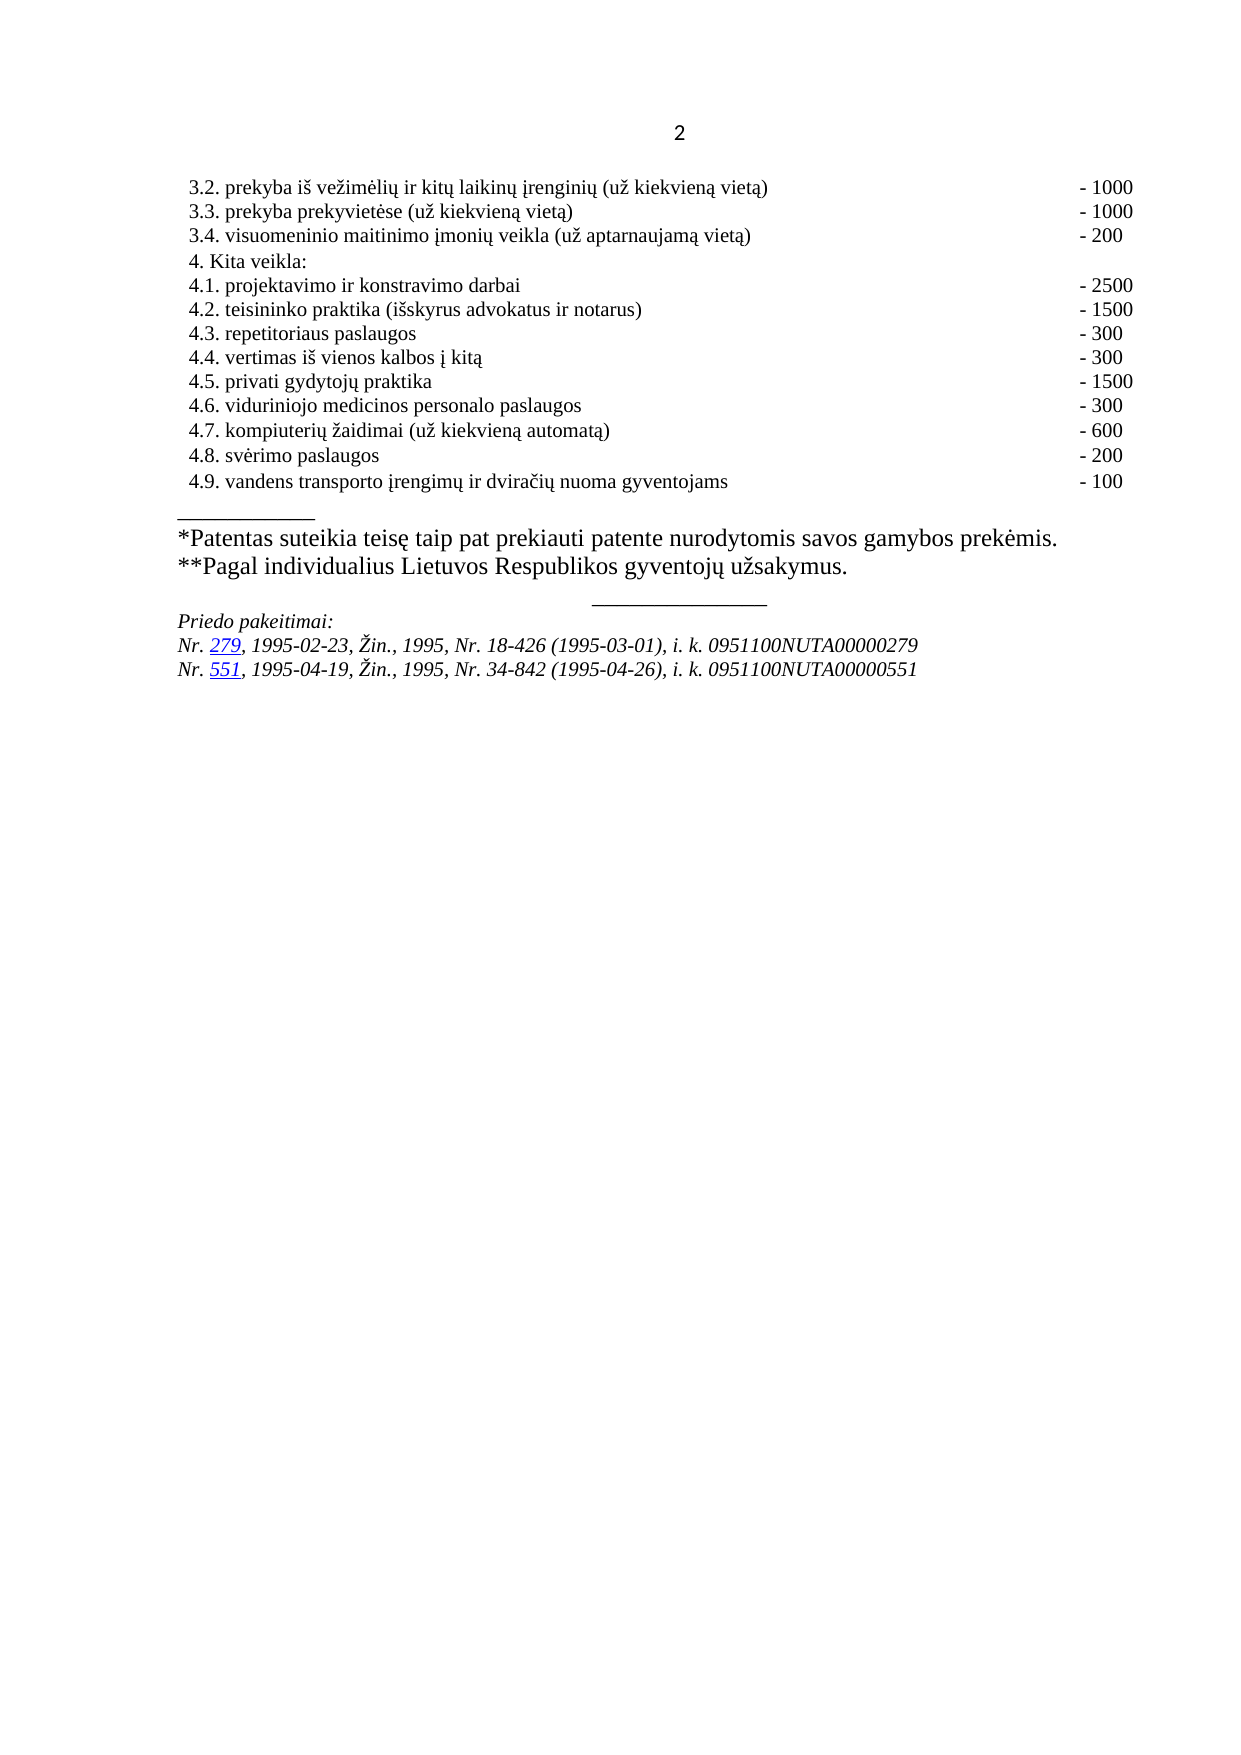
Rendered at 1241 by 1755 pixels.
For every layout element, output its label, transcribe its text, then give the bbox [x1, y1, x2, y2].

table_cell 4.3. repetitoriaus paslaugos [177, 321, 1068, 345]
table_cell [1068, 249, 1181, 273]
table_cell 4. Kita veikla: [177, 249, 1068, 273]
text *Patentas suteikia teisę taip pat prekiauti patente nurodytomis savos gamybos prekėmis. [177, 523, 1181, 551]
table_cell - 100 [1068, 469, 1181, 494]
table_cell - 1500 [1068, 369, 1181, 393]
text Nr. 551, 1995-04-19, Žin., 1995, Nr. 34-842 (1995-04-26), i. k. 0951100NUTA00000551 [177, 657, 1181, 681]
table_cell - 200 [1068, 444, 1181, 469]
table_cell 4.2. teisininko praktika (išskyrus advokatus ir notarus) [177, 297, 1068, 321]
table_cell - 300 [1068, 393, 1181, 418]
table_cell 4.5. privati gydytojų praktika [177, 369, 1068, 393]
table_cell 4.9. vandens transporto įrengimų ir dviračių nuoma gyventojams [177, 469, 1068, 494]
table_cell 4.4. vertimas iš vienos kalbos į kitą [177, 345, 1068, 369]
table_cell - 2500 [1068, 273, 1181, 297]
table_cell 4.7. kompiuterių žaidimai (už kiekvieną automatą) [177, 418, 1068, 443]
table_cell 4.1. projektavimo ir konstravimo darbai [177, 273, 1068, 297]
table_cell 4.6. viduriniojo medicinos personalo paslaugos [177, 393, 1068, 418]
table_cell 3.3. prekyba prekyvietėse (už kiekvieną vietą) [177, 199, 1068, 223]
table_cell 3.2. prekyba iš vežimėlių ir kitų laikinų įrenginių (už kiekvieną vietą) [177, 175, 1068, 199]
text Nr. 279, 1995-02-23, Žin., 1995, Nr. 18-426 (1995-03-01), i. k. 0951100NUTA00000279 [177, 633, 1181, 657]
table_cell - 1000 [1068, 199, 1181, 223]
text Priedo pakeitimai: [177, 609, 1181, 633]
text ___________ [177, 494, 1181, 523]
text ______________ [177, 580, 1181, 609]
table_cell - 300 [1068, 345, 1181, 369]
text **Pagal individualius Lietuvos Respublikos gyventojų užsakymus. [177, 551, 1181, 580]
table_cell 4.8. svėrimo paslaugos [177, 444, 1068, 469]
table_cell - 600 [1068, 418, 1181, 443]
table_cell - 1000 [1068, 175, 1181, 199]
table_cell - 200 [1068, 223, 1181, 249]
table_cell - 300 [1068, 321, 1181, 345]
table_cell 3.4. visuomeninio maitinimo įmonių veikla (už aptarnaujamą vietą) [177, 223, 1068, 249]
table_cell - 1500 [1068, 297, 1181, 321]
